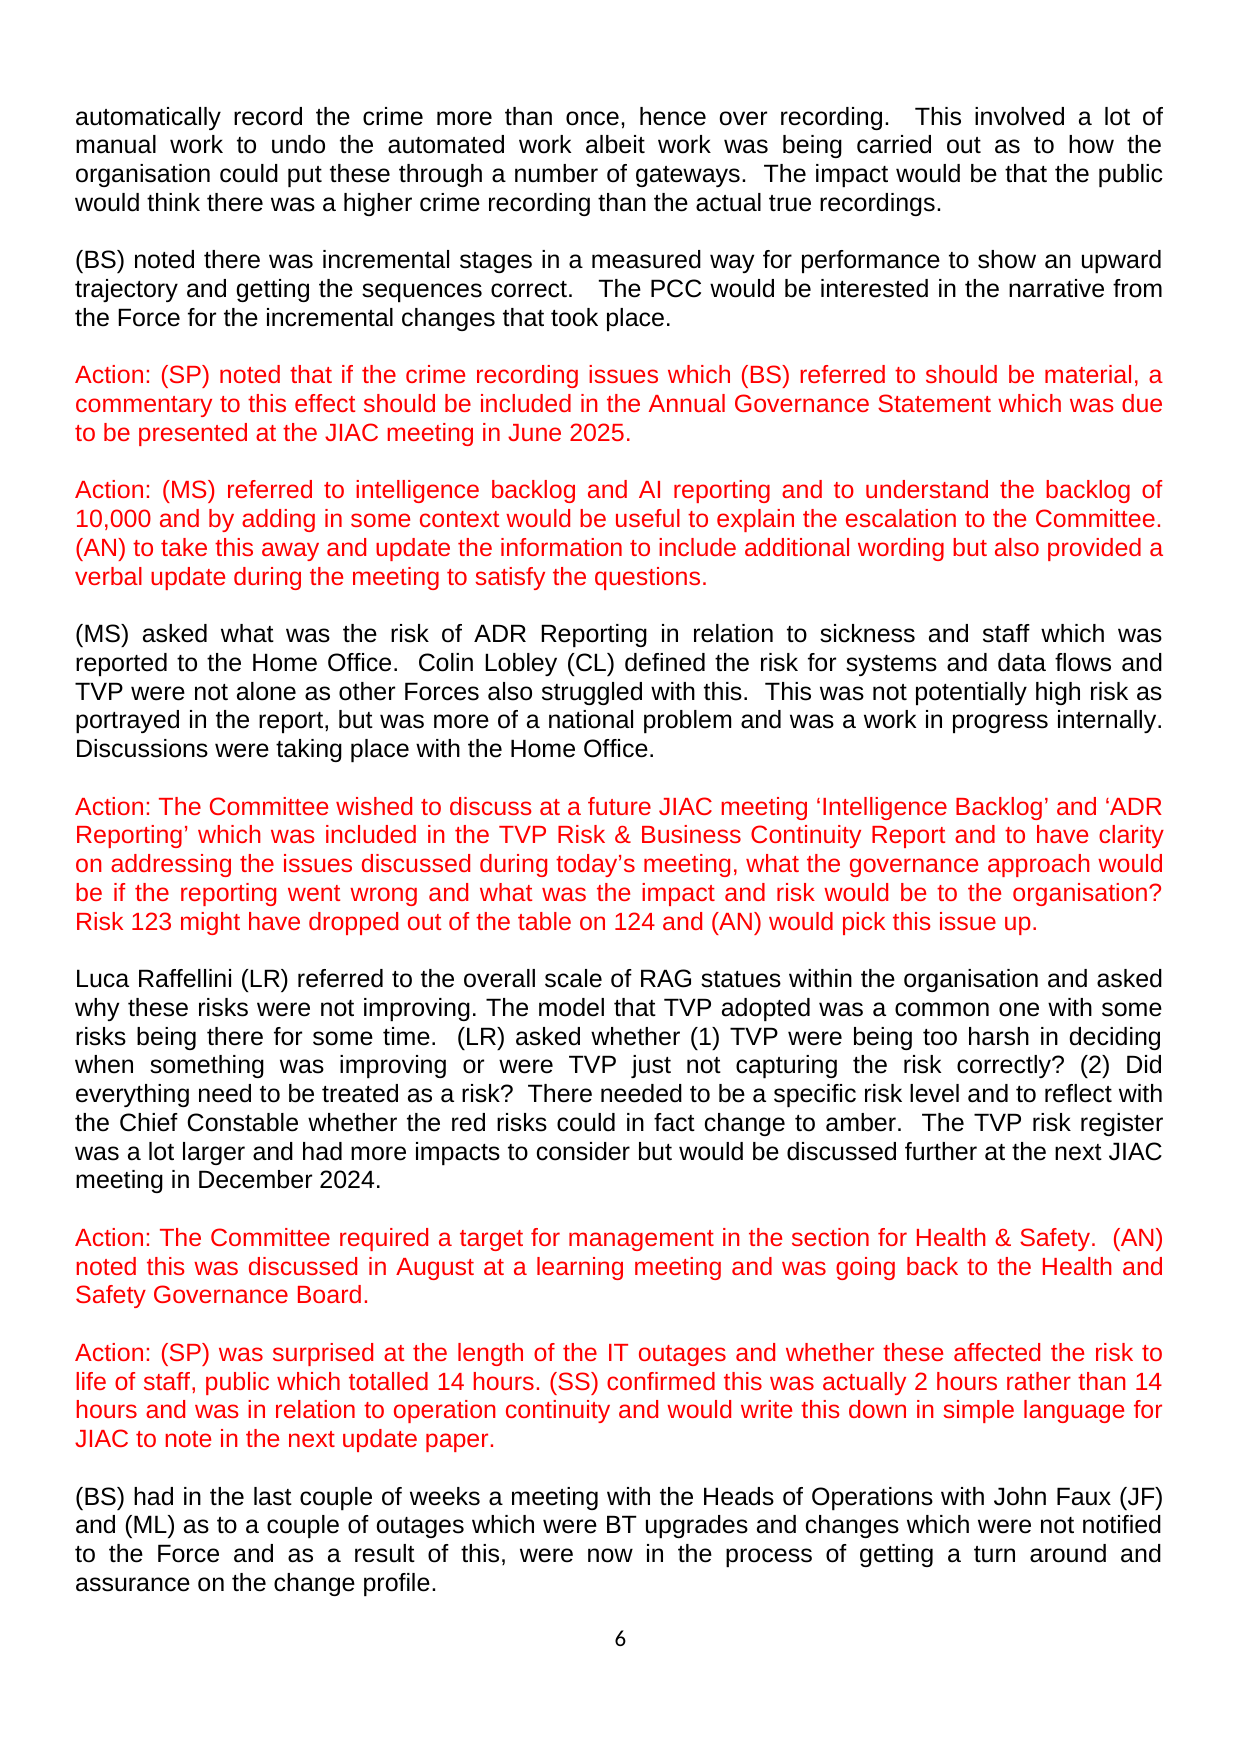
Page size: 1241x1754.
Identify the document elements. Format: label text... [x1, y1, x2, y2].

text Action: (SP) noted that if the crime recording issues which (BS) referred to should be material, a commentary to this effect should be included in the Annual Governance Statement which was due to be presented at the JIAC meeting in June 2025. [75, 361, 1165, 447]
text (BS) noted there was incremental stages in a measured way for performance to show an upward trajectory and getting the sequences correct. The PCC would be interested in the narrative from the Force for the incremental changes that took place. [75, 246, 1165, 332]
text (BS) had in the last couple of weeks a meeting with the Heads of Operations with John Faux (JF) and (ML) as to a couple of outages which were BT upgrades and changes which were not notified to the Force and as a result of this, were now in the process of getting a turn around and assurance on the change profile. [75, 1482, 1165, 1597]
text Action: The Committee required a target for management in the section for Health & Safety. (AN) noted this was discussed in August at a learning meeting and was going back to the Health and Safety Governance Board. [75, 1223, 1165, 1309]
text Luca Raffellini (LR) referred to the overall scale of RAG statues within the organisation and asked why these risks were not improving. The model that TVP adopted was a common one with some risks being there for some time. (LR) asked whether (1) TVP were being too harsh in deciding when something was improving or were TVP just not capturing the risk correctly? (2) Did everything need to be treated as a risk? There needed to be a specific risk level and to reflect with the Chief Constable whether the red risks could in fact change to amber. The TVP risk register was a lot larger and had more impacts to consider but would be discussed further at the next JIAC meeting in December 2024. [75, 964, 1165, 1194]
text Action: (SP) was surprised at the length of the IT outages and whether these affected the risk to life of staff, public which totalled 14 hours. (SS) confirmed this was actually 2 hours rather than 14 hours and was in relation to operation continuity and would write this down in simple language for JIAC to note in the next update paper. [75, 1338, 1165, 1453]
text Action: (MS) referred to intelligence backlog and AI reporting and to understand the backlog of 10,000 and by adding in some context would be useful to explain the escalation to the Committee. (AN) to take this away and update the information to include additional wording but also provided a verbal update during the meeting to satisfy the questions. [75, 476, 1165, 591]
text automatically record the crime more than once, hence over recording. This involved a lot of manual work to undo the automated work albeit work was being carried out as to how the organisation could put these through a number of gateways. The impact would be that the public would think there was a higher crime recording than the actual true recordings. [75, 102, 1165, 217]
text Action: The Committee wished to discuss at a future JIAC meeting ‘Intelligence Backlog’ and ‘ADR Reporting’ which was included in the TVP Risk & Business Continuity Report and to have clarity on addressing the issues discussed during today’s meeting, what the governance approach would be if the reporting went wrong and what was the impact and risk would be to the organisation? Risk 123 might have dropped out of the table on 124 and (AN) would pick this issue up. [75, 792, 1165, 936]
text (MS) asked what was the risk of ADR Reporting in relation to sickness and staff which was reported to the Home Office. Colin Lobley (CL) defined the risk for systems and data flows and TVP were not alone as other Forces also struggled with this. This was not potentially high risk as portrayed in the report, but was more of a national problem and was a work in progress internally. Discussions were taking place with the Home Office. [75, 619, 1165, 763]
